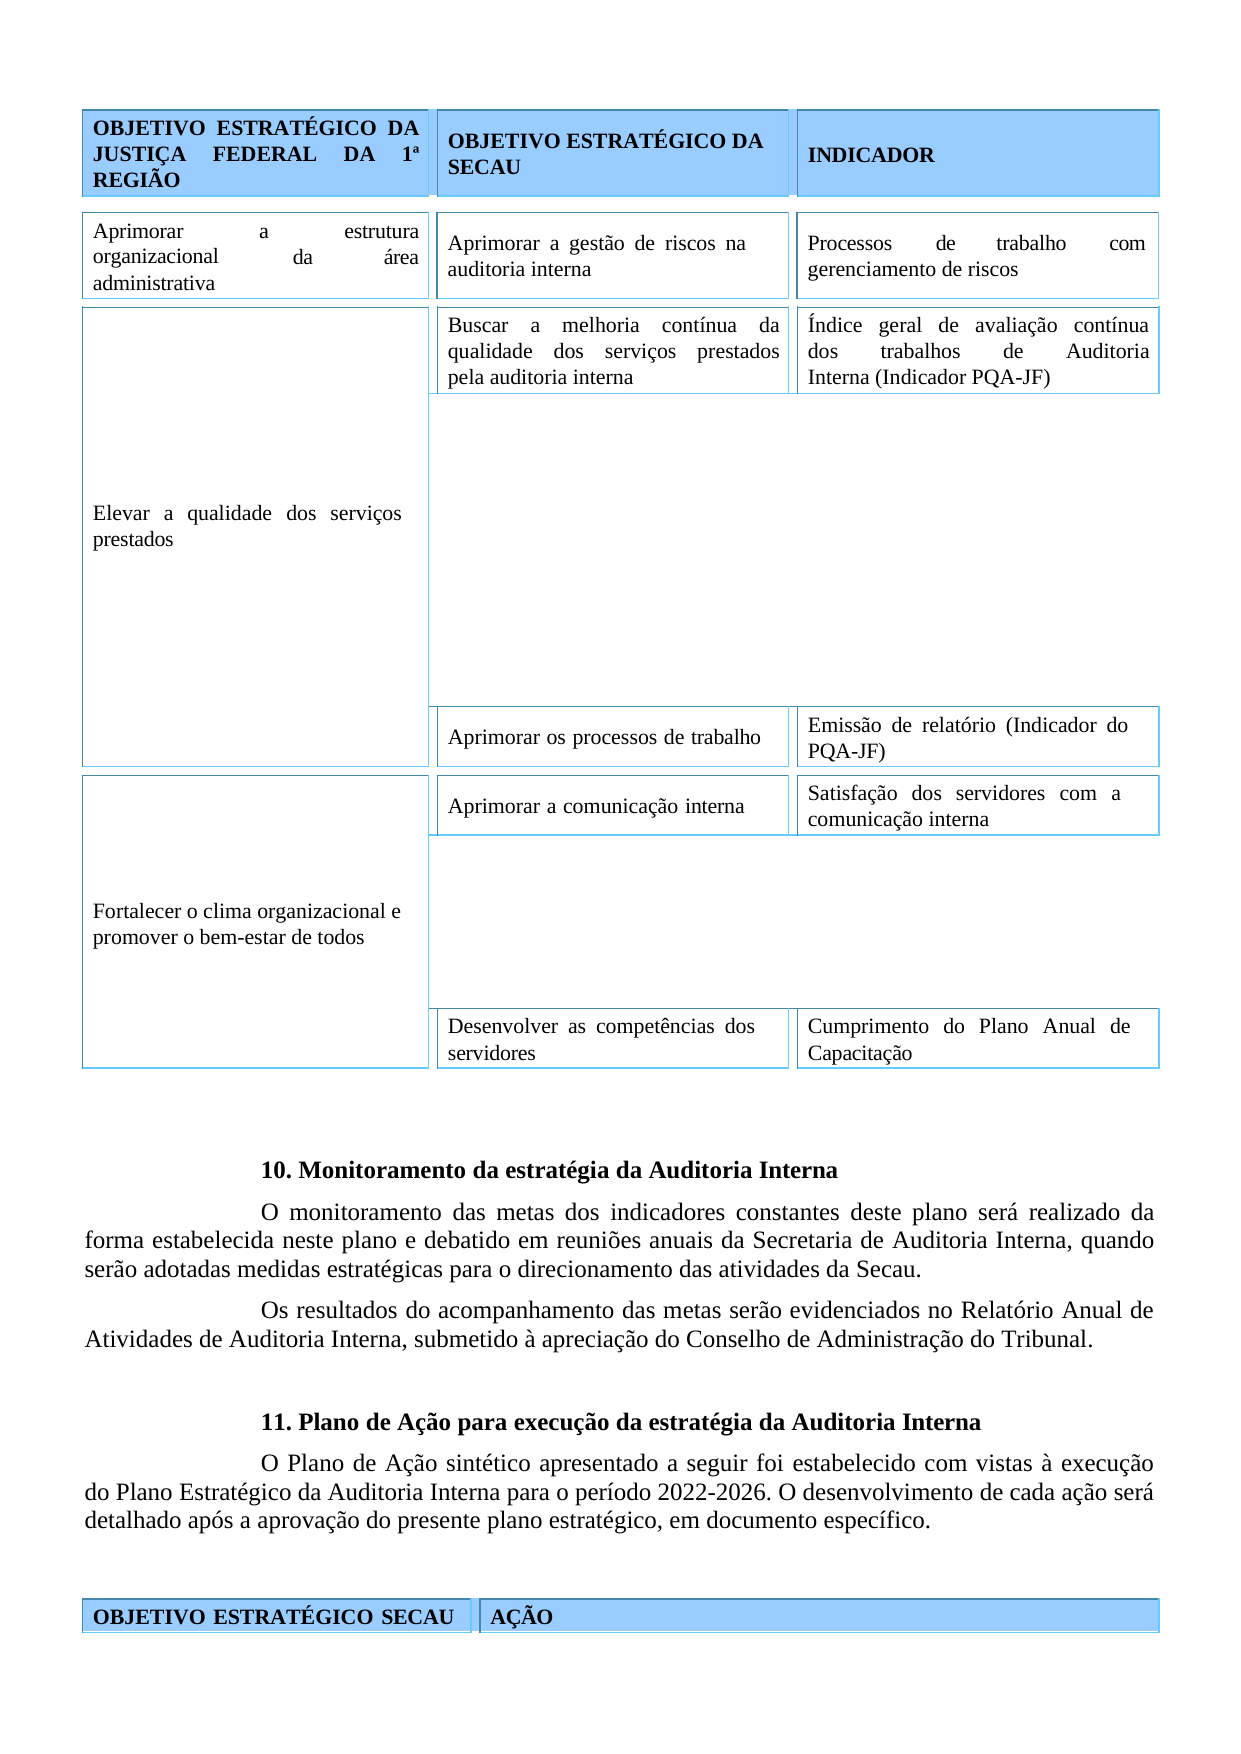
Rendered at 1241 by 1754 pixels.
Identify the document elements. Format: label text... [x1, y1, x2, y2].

table_header AÇÃO [481, 1600, 1158, 1631]
table_header [789, 212, 796, 298]
table_header Buscar a melhoria contínua da qualidade dos serviços prestados pela auditoria interna [438, 308, 788, 392]
table_header Elevar a qualidade dos serviços prestados [83, 308, 428, 766]
table_header Satisfação dos servidores com a comunicação interna [798, 776, 1158, 834]
table_header estrutura área [326, 213, 428, 298]
table_cell [789, 1009, 797, 1067]
text Os resultados do acompanhamento das metas serão evidenciados no Relatório Anual de Atividades de Auditoria Interna, submetido à apreciação do Conselho de Administração do Tribunal. [84, 1296, 1154, 1353]
text O Plano de Ação sintético apresentado a seguir foi estabelecido com vistas à execução do Plano Estratégico da Auditoria Interna para o período 2022-2026. O desenvolvimento de cada ação será detalhado após a aprovação do presente plano estratégico, em documento específico. [84, 1448, 1154, 1534]
table_header [472, 1598, 479, 1631]
table_cell Aprimorar os processos de trabalho [438, 707, 788, 766]
list Monitoramento da estratégia da Auditoria Interna [261, 1156, 1182, 1184]
table_header OBJETIVO ESTRATÉGICO SECAU [83, 1600, 470, 1631]
table_cell [429, 707, 437, 766]
table_header [429, 775, 437, 834]
table_cell Desenvolver as competências dos servidores [438, 1009, 788, 1067]
table_header Índice geral de avaliação contínua dos trabalhos de Auditoria Interna (Indicador PQA-JF) [798, 308, 1158, 392]
table_header [429, 109, 437, 195]
table_header INDICADOR [798, 111, 1158, 195]
table_cell [429, 836, 1159, 1008]
table_header da [280, 213, 326, 298]
table_cell Cumprimento do Plano Anual de Capacitação [798, 1009, 1158, 1067]
table_header com [1090, 213, 1158, 298]
table_cell [429, 1009, 437, 1067]
table_cell [789, 707, 797, 766]
table_header Processos de trabalho gerenciamento de riscos [798, 213, 1089, 298]
table_header [789, 109, 797, 195]
table_header Fortalecer o clima organizacional e promover o bem-estar de todos [83, 776, 428, 1067]
table_cell [429, 394, 1159, 706]
table_cell Emissão de relatório (Indicador do PQA-JF) [798, 707, 1158, 766]
table_header [429, 306, 437, 392]
table_header Aprimorar a comunicação interna [438, 776, 788, 834]
table_header [429, 212, 436, 298]
table_header OBJETIVO ESTRATÉGICO DA SECAU [438, 111, 788, 195]
table_header [789, 306, 797, 392]
table_header Aprimorar a gestão de riscos na auditoria interna [438, 213, 788, 298]
table_header a [242, 213, 280, 298]
table_header Aprimorar organizacional administrativa [83, 213, 242, 298]
table_header [789, 775, 797, 834]
table_header OBJETIVO ESTRATÉGICO DA JUSTIÇA FEDERAL DA 1ª REGIÃO [83, 111, 428, 195]
text O monitoramento das metas dos indicadores constantes deste plano será realizado da forma estabelecida neste plano e debatido em reuniões anuais da Secretaria de Auditoria Interna, quando serão adotadas medidas estratégicas para o direcionamento das atividades da Secau. [84, 1197, 1155, 1283]
list Plano de Ação para execução da estratégia da Auditoria Interna [261, 1407, 1182, 1436]
